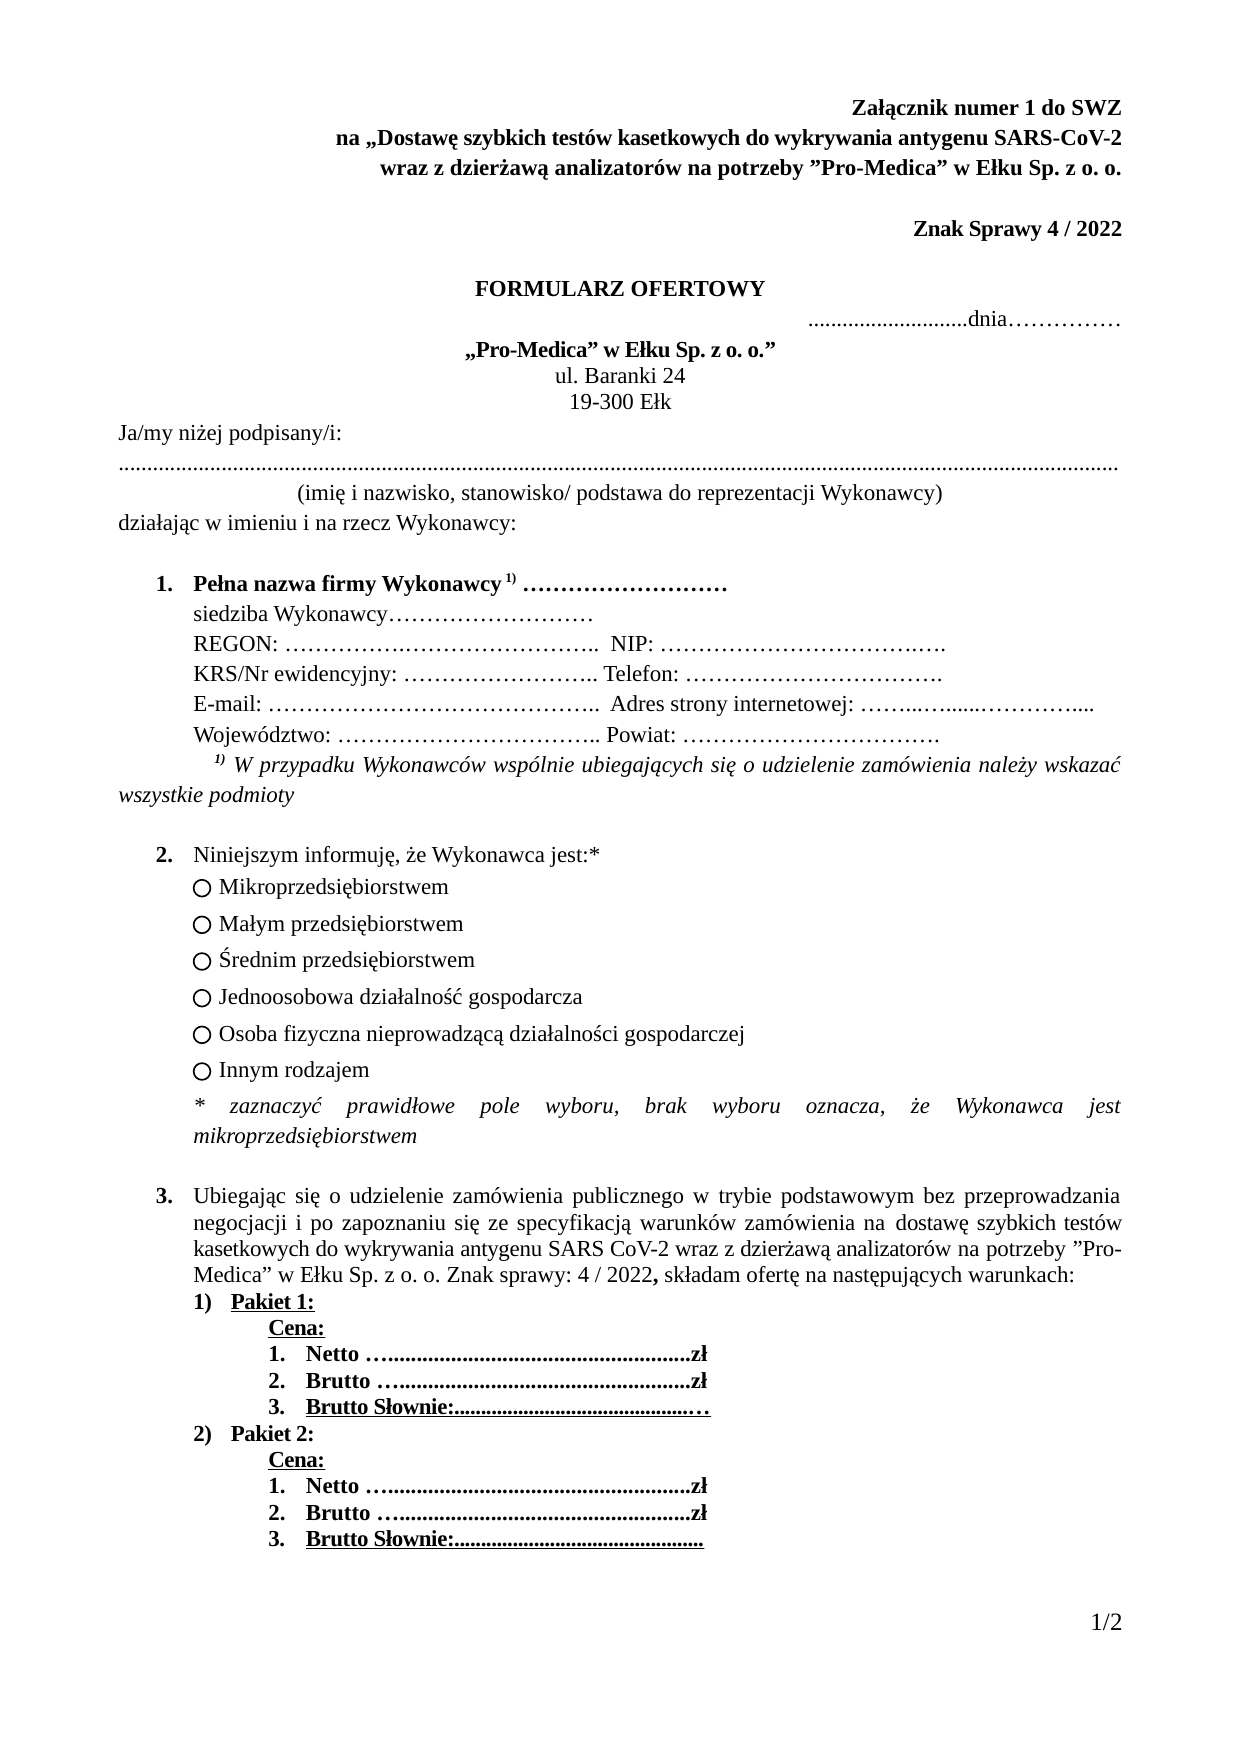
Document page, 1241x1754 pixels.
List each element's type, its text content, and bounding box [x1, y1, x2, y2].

text [118, 1055, 192, 1088]
list Cena: [231, 1314, 1122, 1341]
text ............................................................................................................................................................................... [118, 449, 1122, 475]
text Osoba fizyczna nieprowadzącą działalności gospodarczej [213, 1018, 1122, 1051]
list Województwo: …………………………….. Powiat: ……………………………. [156, 721, 1122, 747]
list E-mail: …………………………………….. Adres strony internetowej: ……...…......………….... [156, 691, 1122, 717]
text 19-300 Ełk [118, 388, 1122, 415]
text działając w imieniu i na rzecz Wykonawcy: [118, 509, 1122, 536]
text Innym rodzajem [213, 1055, 1122, 1088]
list siedziba Wykonawcy……………………… [156, 600, 1122, 626]
text Średnim przedsiębiorstwem [213, 945, 1122, 978]
text ............................dnia…………… [118, 306, 1122, 332]
list Brutto …...................................................zł [268, 1367, 1122, 1393]
list Pakiet 2: [193, 1419, 1122, 1446]
text FORMULARZ OFERTOWY [118, 275, 1122, 302]
text [118, 872, 192, 904]
text Małym przedsiębiorstwem [213, 908, 1122, 941]
text [118, 982, 192, 1014]
text Mikroprzedsiębiorstwem [213, 872, 1122, 904]
text [118, 1018, 192, 1051]
list Brutto Słownie:............................................… [268, 1393, 1122, 1419]
list KRS/Nr ewidencyjny: …………………….. Telefon: ……………………………. [156, 660, 1122, 687]
text Załącznik numer 1 do SWZ [118, 94, 1122, 120]
text [118, 945, 192, 978]
list Netto ….....................................................zł [268, 1341, 1122, 1367]
text (imię i nazwisko, stanowisko/ podstawa do reprezentacji Wykonawcy) [118, 479, 1122, 505]
text 1) W przypadku Wykonawców wspólnie ubiegających się o udzielenie zamówienia należy wskazać wszystkie podmioty [118, 751, 1122, 807]
list * zaznaczyć prawidłowe pole wyboru, brak wyboru oznacza, że Wykonawca jest mikroprzedsiębiorstwem [156, 1092, 1122, 1148]
text „Pro-Medica” w Ełku Sp. z o. o.” [118, 336, 1122, 362]
list REGON: …………….…………………….. NIP: …………………………….…. [156, 630, 1122, 656]
text wraz z dzierżawą analizatorów na potrzeby ”Pro-Medica” w Ełku Sp. z o. o. [118, 154, 1122, 181]
list Brutto Słownie:............................................... [268, 1525, 1122, 1551]
list Ubiegając się o udzielenie zamówienia publicznego w trybie podstawowym bez przeprowadzania negocjacji i po zapoznaniu się ze specyfikacją warunków zamówienia na dostawę szybkich testów kasetkowych do wykrywania antygenu SARS CoV-2 wraz z dzierżawą analizatorów na potrzeby ”Pro-Medica” w Ełku Sp. z o. o. Znak sprawy: 4 / 2022, składam ofertę na następujących warunkach: [156, 1182, 1122, 1288]
text Jednoosobowa działalność gospodarcza [213, 982, 1122, 1014]
list Cena: [231, 1446, 1122, 1472]
list Netto ….....................................................zł [268, 1472, 1122, 1499]
text na „Dostawę szybkich testów kasetkowych do wykrywania antygenu SARS-CoV-2 [118, 124, 1122, 151]
list Niniejszym informuję, że Wykonawca jest:* [156, 842, 1122, 868]
text Ja/my niżej podpisany/i: [118, 419, 1122, 445]
list Pakiet 1: [193, 1288, 1122, 1314]
list Brutto …...................................................zł [268, 1499, 1122, 1525]
text [118, 908, 192, 941]
text ul. Baranki 24 [118, 362, 1122, 388]
list Pełna nazwa firmy Wykonawcy 1) ……………………… [156, 570, 1122, 596]
text Znak Sprawy 4 / 2022 [118, 215, 1122, 241]
